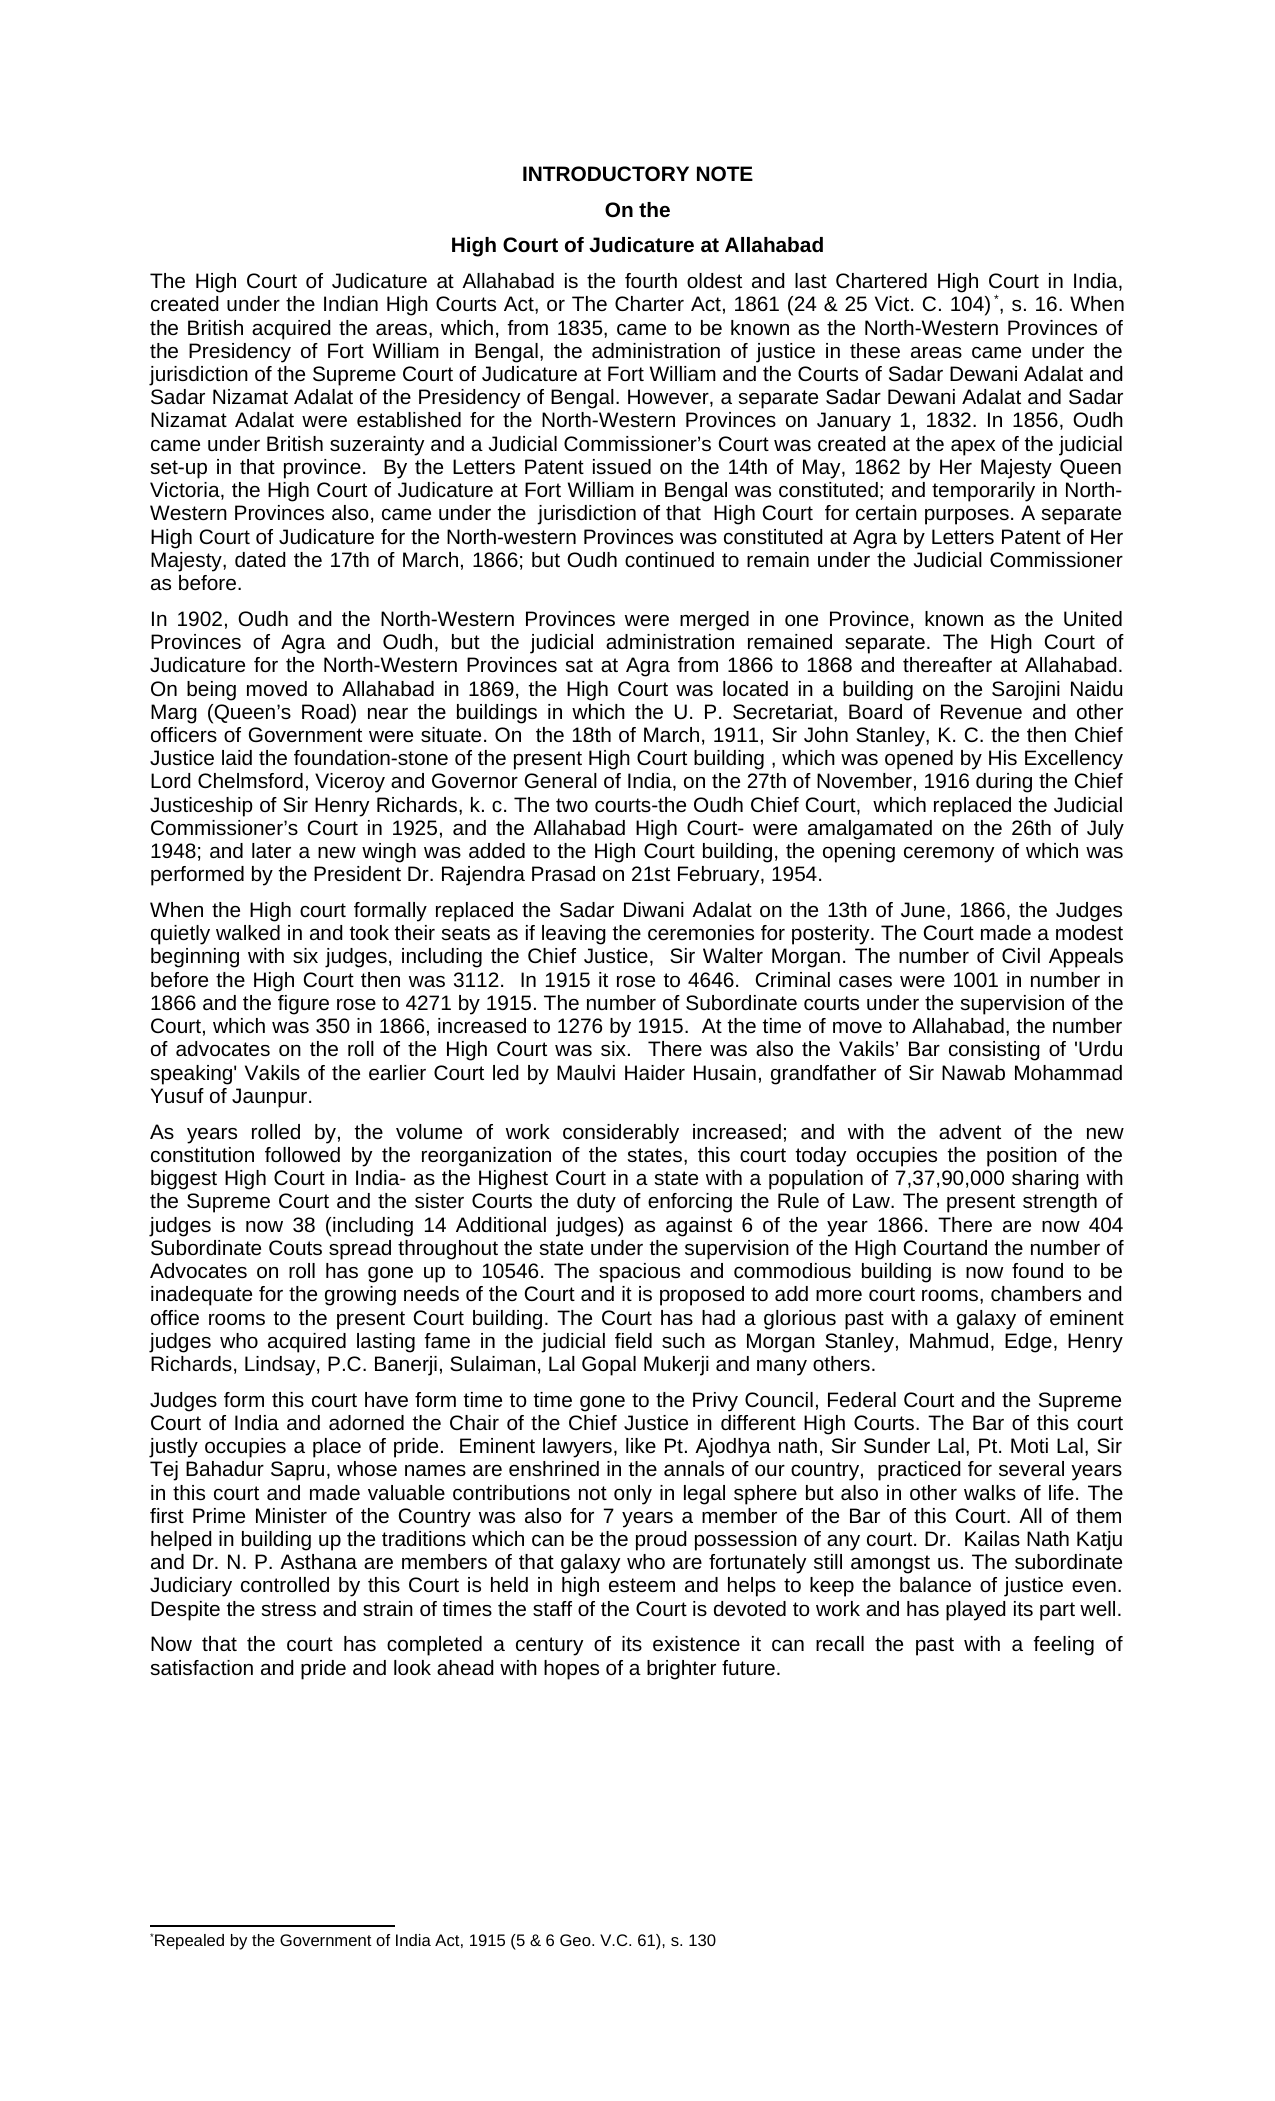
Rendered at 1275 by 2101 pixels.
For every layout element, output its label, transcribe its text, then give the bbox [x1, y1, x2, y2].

text High Court of Judicature at Allahabad [150, 234, 1125, 257]
text The High Court of Judicature at Allahabad is the fourth oldest and last Chartered High Court in India, created under the Indian High Courts Act, or The Charter Act, 1861 (24 & 25 Vict. C. 104), s. 16. When the British acquired the areas, which, from 1835, came to be known as the North-Western Provinces of the Presidency of Fort William in Bengal, the administration of justice in these areas came under the jurisdiction of the Supreme Court of Judicature at Fort William and the Courts of Sadar Dewani Adalat and Sadar Nizamat Adalat of the Presidency of Bengal. However, a separate Sadar Dewani Adalat and Sadar Nizamat Adalat were established for the North-Western Provinces on January 1, 1832. In 1856, Oudh came under British suzerainty and a Judicial Commissioner’s Court was created at the apex of the judicial set-up in that province. By the Letters Patent issued on the 14th of May, 1862 by Her Majesty Queen Victoria, the High Court of Judicature at Fort William in Bengal was constituted; and temporarily in North-Western Provinces also, came under the jurisdiction of that High Court for certain purposes. A separate High Court of Judicature for the North-western Provinces was constituted at Agra by Letters Patent of Her Majesty, dated the 17th of March, 1866; but Oudh continued to remain under the Judicial Commissioner as before. [150, 270, 1125, 595]
text When the High court formally replaced the Sadar Diwani Adalat on the 13th of June, 1866, the Judges quietly walked in and took their seats as if leaving the ceremonies for posterity. The Court made a modest beginning with six judges, including the Chief Justice, Sir Walter Morgan. The number of Civil Appeals before the High Court then was 3112. In 1915 it rose to 4646. Criminal cases were 1001 in number in 1866 and the figure rose to 4271 by 1915. The number of Subordinate courts under the supervision of the Court, which was 350 in 1866, increased to 1276 by 1915. At the time of move to Allahabad, the number of advocates on the roll of the High Court was six. There was also the Vakils’ Bar consisting of 'Urdu speaking' Vakils of the earlier Court led by Maulvi Haider Husain, grandfather of Sir Nawab Mohammad Yusuf of Jaunpur. [150, 899, 1125, 1108]
text Repealed by the Government of India Act, 1915 (5 & 6 Geo. V.C. 61), s. 130 [150, 1932, 1125, 1950]
text As years rolled by, the volume of work considerably increased; and with the advent of the new constitution followed by the reorganization of the states, this court today occupies the position of the biggest High Court in India- as the Highest Court in a state with a population of 7,37,90,000 sharing with the Supreme Court and the sister Courts the duty of enforcing the Rule of Law. The present strength of judges is now 38 (including 14 Additional judges) as against 6 of the year 1866. There are now 404 Subordinate Couts spread throughout the state under the supervision of the High Courtand the number of Advocates on roll has gone up to 10546. The spacious and commodious building is now found to be inadequate for the growing needs of the Court and it is proposed to add more court rooms, chambers and office rooms to the present Court building. The Court has had a glorious past with a galaxy of eminent judges who acquired lasting fame in the judicial field such as Morgan Stanley, Mahmud, Edge, Henry Richards, Lindsay, P.C. Banerji, Sulaiman, Lal Gopal Mukerji and many others. [150, 1120, 1125, 1376]
text INTRODUCTORY NOTE [150, 162, 1125, 186]
text On the [150, 198, 1125, 221]
text In 1902, Oudh and the North-Western Provinces were merged in one Province, known as the United Provinces of Agra and Oudh, but the judicial administration remained separate. The High Court of Judicature for the North-Western Provinces sat at Agra from 1866 to 1868 and thereafter at Allahabad. On being moved to Allahabad in 1869, the High Court was located in a building on the Sarojini Naidu Marg (Queen’s Road) near the buildings in which the U. P. Secretariat, Board of Revenue and other officers of Government were situate. On the 18th of March, 1911, Sir John Stanley, K. C. the then Chief Justice laid the foundation-stone of the present High Court building , which was opened by His Excellency Lord Chelmsford, Viceroy and Governor General of India, on the 27th of November, 1916 during the Chief Justiceship of Sir Henry Richards, k. c. The two courts-the Oudh Chief Court, which replaced the Judicial Commissioner’s Court in 1925, and the Allahabad High Court- were amalgamated on the 26th of July 1948; and later a new wingh was added to the High Court building, the opening ceremony of which was performed by the President Dr. Rajendra Prasad on 21st February, 1954. [150, 607, 1125, 886]
text Judges form this court have form time to time gone to the Privy Council, Federal Court and the Supreme Court of India and adorned the Chair of the Chief Justice in different High Courts. The Bar of this court justly occupies a place of pride. Eminent lawyers, like Pt. Ajodhya nath, Sir Sunder Lal, Pt. Moti Lal, Sir Tej Bahadur Sapru, whose names are enshrined in the annals of our country, practiced for several years in this court and made valuable contributions not only in legal sphere but also in other walks of life. The first Prime Minister of the Country was also for 7 years a member of the Bar of this Court. All of them helped in building up the traditions which can be the proud possession of any court. Dr. Kailas Nath Katju and Dr. N. P. Asthana are members of that galaxy who are fortunately still amongst us. The subordinate Judiciary controlled by this Court is held in high esteem and helps to keep the balance of justice even. Despite the stress and strain of times the staff of the Court is devoted to work and has played its part well. [150, 1388, 1125, 1621]
text Now that the court has completed a century of its existence it can recall the past with a feeling of satisfaction and pride and look ahead with hopes of a brighter future. [150, 1633, 1125, 1679]
